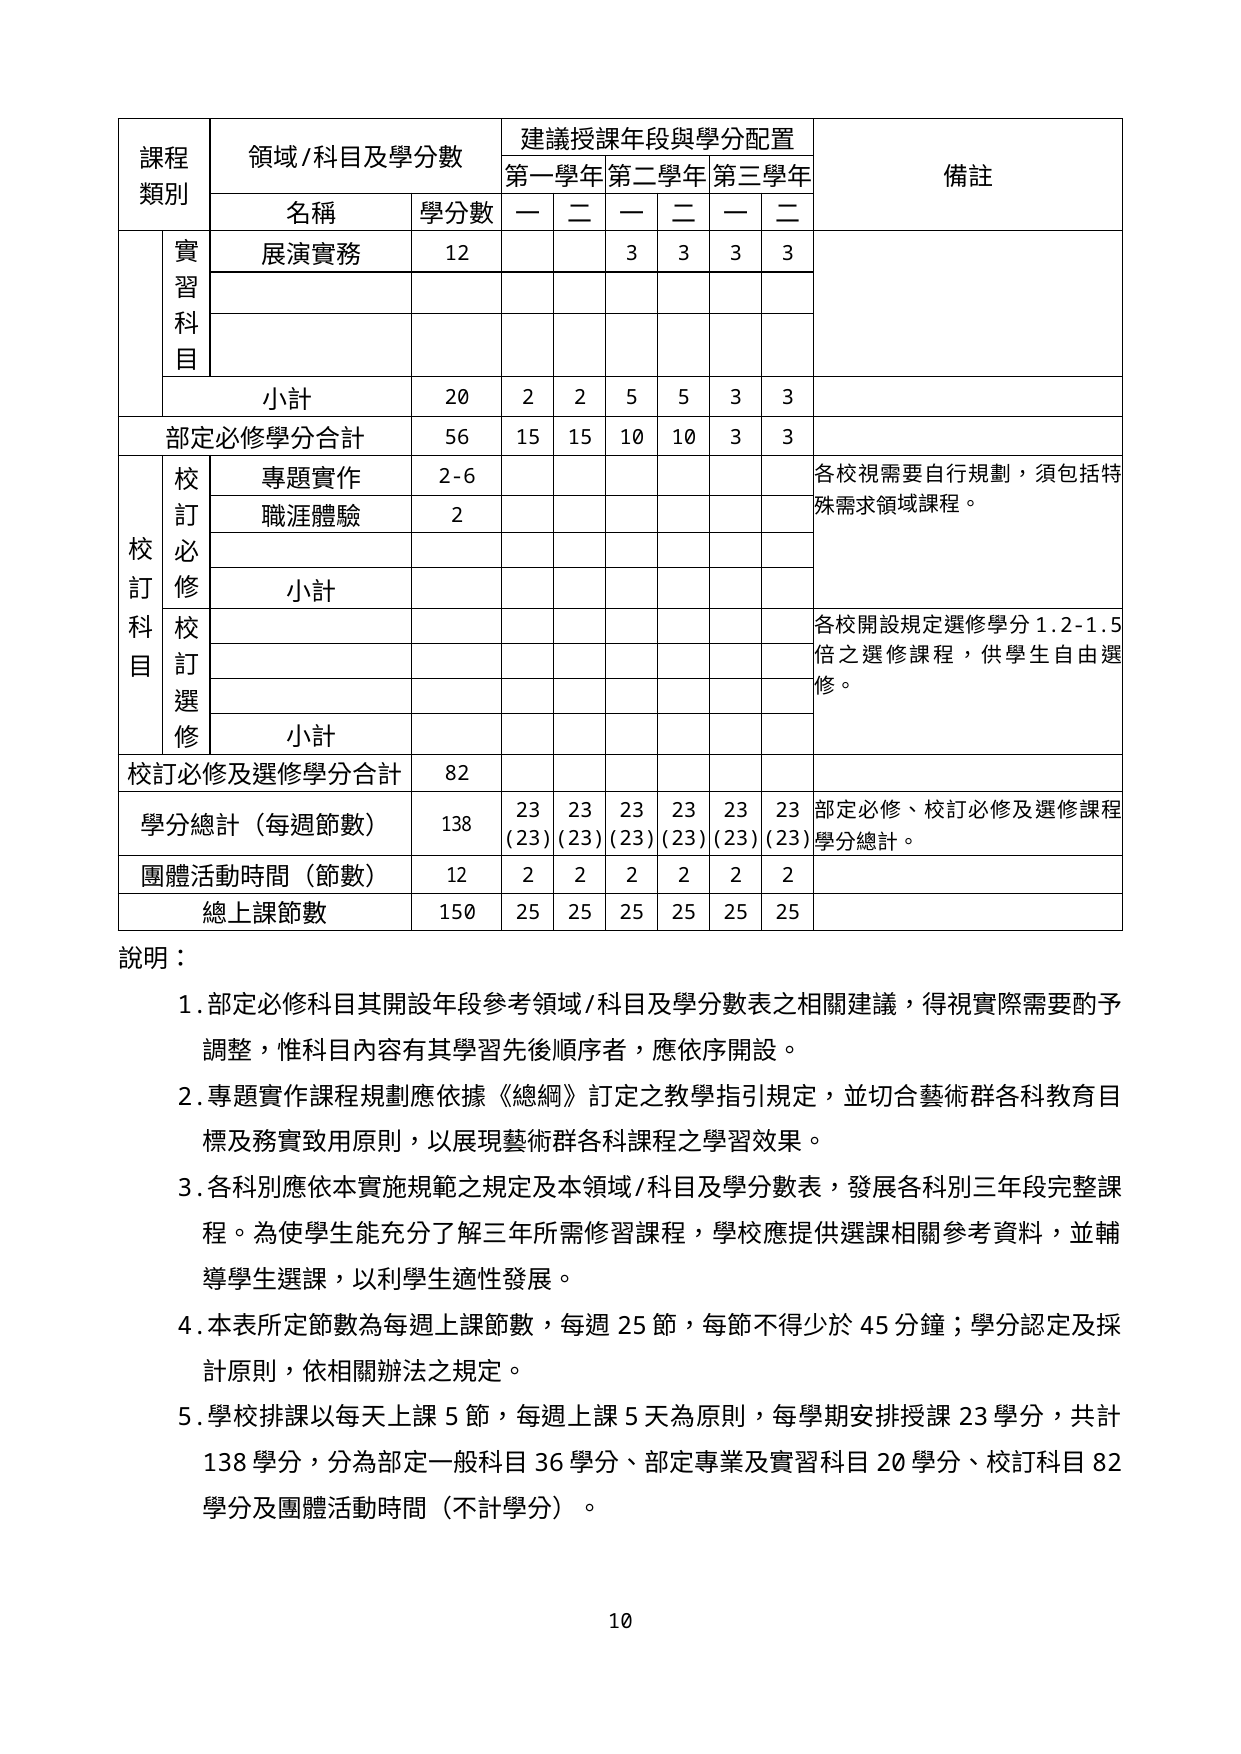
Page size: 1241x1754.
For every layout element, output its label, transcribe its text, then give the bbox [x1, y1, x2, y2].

table_cell 校訂 必修 [163, 456, 209, 607]
table_cell 2 [710, 856, 761, 892]
table_cell [502, 679, 553, 713]
table_cell 3 [710, 377, 761, 416]
table_cell 各校視需要自行規劃，須包括特殊需求領域課程。 [814, 456, 1122, 607]
table_cell [762, 679, 813, 713]
table_cell [412, 609, 501, 642]
table_cell [710, 456, 761, 495]
table_cell [119, 231, 162, 416]
table_cell 小計 [211, 714, 411, 753]
table_cell [606, 679, 657, 713]
table_cell [502, 568, 553, 607]
table_cell [658, 314, 709, 376]
table_cell 第二學年 [606, 156, 709, 193]
table_cell 23 (23) [710, 792, 761, 855]
table_cell [606, 314, 657, 376]
table_cell [502, 644, 553, 678]
table_cell 3 [762, 231, 813, 271]
table_cell 138 [412, 792, 501, 855]
table_cell [762, 533, 813, 567]
table_cell [554, 456, 605, 495]
table_cell 部定必修學分合計 [119, 417, 411, 455]
table_cell [710, 755, 761, 791]
table_cell [502, 314, 553, 376]
table_cell [606, 714, 657, 753]
table_cell [606, 609, 657, 642]
table_cell 3 [606, 231, 657, 271]
table_cell [762, 273, 813, 313]
table_cell [710, 496, 761, 532]
table_cell [658, 568, 709, 607]
table_cell 二 [554, 194, 605, 230]
table_cell 展演實務 [211, 231, 411, 271]
table_cell 23 (23) [606, 792, 657, 855]
table_cell 校訂科目 [119, 456, 162, 753]
table_cell [606, 496, 657, 532]
text 2.專題實作課程規劃應依據《總綱》訂定之教學指引規定，並切合藝術群各科教育目標及務實致用原則，以展現藝術群各科課程之學習效果。 [177, 1068, 1122, 1160]
table_header 領域/科目及學分數 [211, 119, 501, 193]
table_cell [710, 273, 761, 313]
table_cell 二 [762, 194, 813, 230]
table_cell [762, 496, 813, 532]
text 說明： [118, 931, 1122, 977]
table_cell 小計 [163, 377, 411, 416]
table_cell [762, 644, 813, 678]
table_cell 25 [606, 894, 657, 930]
table_cell 2 [502, 856, 553, 892]
table_cell [814, 755, 1122, 791]
table_cell 150 [412, 894, 501, 930]
table_cell [502, 496, 553, 532]
table_cell 名稱 [211, 194, 411, 230]
table_cell [554, 314, 605, 376]
table_cell [412, 533, 501, 567]
table_cell [211, 679, 411, 713]
table_cell [710, 568, 761, 607]
table_cell [658, 496, 709, 532]
table_cell 5 [658, 377, 709, 416]
table_cell [554, 533, 605, 567]
table_cell [814, 856, 1122, 892]
table_cell 第一學年 [502, 156, 605, 193]
table_cell 職涯體驗 [211, 496, 411, 532]
table_cell 2 [502, 377, 553, 416]
table_cell [211, 609, 411, 642]
table_cell 部定必修、校訂必修及選修課程學分總計。 [814, 792, 1122, 855]
table_header 課程 類別 [119, 119, 209, 230]
table_cell [710, 714, 761, 753]
table_cell 實習 科目 [163, 231, 209, 376]
table_cell 15 [502, 417, 553, 455]
table_cell 25 [710, 894, 761, 930]
table_cell 總上課節數 [119, 894, 411, 930]
table_cell [412, 714, 501, 753]
table_cell 二 [658, 194, 709, 230]
table_cell [606, 755, 657, 791]
table_cell [762, 568, 813, 607]
table_cell [762, 456, 813, 495]
table_cell [658, 644, 709, 678]
table_cell [412, 314, 501, 376]
table_cell 第三學年 [710, 156, 813, 193]
table_cell [211, 314, 411, 376]
table_cell 12 [412, 231, 501, 271]
table_cell 一 [606, 194, 657, 230]
table_cell [814, 231, 1122, 376]
table_cell [554, 679, 605, 713]
table_cell [412, 679, 501, 713]
table_cell [710, 533, 761, 567]
table_cell [412, 273, 501, 313]
table_cell 12 [412, 856, 501, 892]
table_cell 25 [554, 894, 605, 930]
table_cell 23 (23) [762, 792, 813, 855]
table_cell 小計 [211, 568, 411, 607]
table_cell 5 [606, 377, 657, 416]
table_cell 3 [710, 231, 761, 271]
table_cell [554, 496, 605, 532]
table_cell [412, 644, 501, 678]
table_cell 校訂必修及選修學分合計 [119, 755, 411, 791]
table_cell [606, 644, 657, 678]
table_cell [762, 755, 813, 791]
table_cell [211, 273, 411, 313]
table_cell 10 [606, 417, 657, 455]
table_cell 20 [412, 377, 501, 416]
table_cell 23 (23) [502, 792, 553, 855]
table_cell [502, 456, 553, 495]
table_cell [554, 231, 605, 271]
table_cell [658, 714, 709, 753]
text 1.部定必修科目其開設年段參考領域/科目及學分數表之相關建議，得視實際需要酌予調整，惟科目內容有其學習先後順序者，應依序開設。 [177, 977, 1122, 1068]
table_cell [554, 755, 605, 791]
table_cell [762, 714, 813, 753]
table_cell 56 [412, 417, 501, 455]
table_cell 25 [658, 894, 709, 930]
table_cell 團體活動時間（節數） [119, 856, 411, 892]
table_cell [554, 609, 605, 642]
table_cell 學分總計（每週節數） [119, 792, 411, 855]
table_cell 校訂 選修 [163, 609, 209, 753]
table_cell [554, 568, 605, 607]
table_cell [658, 533, 709, 567]
table_cell 23 (23) [658, 792, 709, 855]
table_cell [502, 755, 553, 791]
table_cell [554, 714, 605, 753]
table_cell 各校開設規定選修學分1.2-1.5倍之選修課程，供學生自由選修。 [814, 609, 1122, 753]
table_cell 10 [658, 417, 709, 455]
table_cell [658, 456, 709, 495]
table_cell 3 [710, 417, 761, 455]
table_cell [658, 609, 709, 642]
table_header 備註 [814, 119, 1122, 230]
table_cell [502, 714, 553, 753]
table_cell 一 [502, 194, 553, 230]
table_cell [211, 644, 411, 678]
table_cell [710, 314, 761, 376]
table_cell [554, 273, 605, 313]
text 3.各科別應依本實施規範之規定及本領域/科目及學分數表，發展各科別三年段完整課程。為使學生能充分了解三年所需修習課程，學校應提供選課相關參考資料，並輔導學生選課，以利學生適性發展。 [177, 1160, 1122, 1297]
table_cell [762, 314, 813, 376]
table_cell [502, 231, 553, 271]
table_cell 3 [762, 377, 813, 416]
table_cell 2 [606, 856, 657, 892]
table_cell 25 [762, 894, 813, 930]
table_cell 25 [502, 894, 553, 930]
table_cell [658, 273, 709, 313]
table_cell [554, 644, 605, 678]
table_cell [814, 377, 1122, 416]
table_cell 3 [762, 417, 813, 455]
table_cell 2 [412, 496, 501, 532]
table_cell 2 [658, 856, 709, 892]
table_cell 2 [554, 377, 605, 416]
table_cell 15 [554, 417, 605, 455]
table_cell [710, 679, 761, 713]
table_cell 23 (23) [554, 792, 605, 855]
table_cell 2-6 [412, 456, 501, 495]
table_cell 2 [762, 856, 813, 892]
table_cell 學分數 [412, 194, 501, 230]
table_cell [412, 568, 501, 607]
table_cell [502, 533, 553, 567]
table_cell [606, 568, 657, 607]
table_cell [762, 609, 813, 642]
table_cell [606, 273, 657, 313]
text 4.本表所定節數為每週上課節數，每週25節，每節不得少於45分鐘；學分認定及採計原則，依相關辦法之規定。 [177, 1297, 1122, 1389]
table_cell [658, 679, 709, 713]
table_cell [710, 609, 761, 642]
table_header 建議授課年段與學分配置 [502, 119, 813, 155]
table_cell 2 [554, 856, 605, 892]
table_cell [502, 273, 553, 313]
text 5.學校排課以每天上課5節，每週上課5天為原則，每學期安排授課23學分，共計138學分，分為部定一般科目36學分、部定專業及實習科目20學分、校訂科目82學分及團體活動時間（不計學分）。 [177, 1389, 1122, 1527]
table_cell [710, 644, 761, 678]
table_cell [658, 755, 709, 791]
table_cell 82 [412, 755, 501, 791]
table_cell 專題實作 [211, 456, 411, 495]
table_cell [606, 456, 657, 495]
table_cell [814, 417, 1122, 455]
table_cell [814, 894, 1122, 930]
table_cell [211, 533, 411, 567]
table_cell [502, 609, 553, 642]
table_cell 3 [658, 231, 709, 271]
table_cell [606, 533, 657, 567]
table_cell 一 [710, 194, 761, 230]
